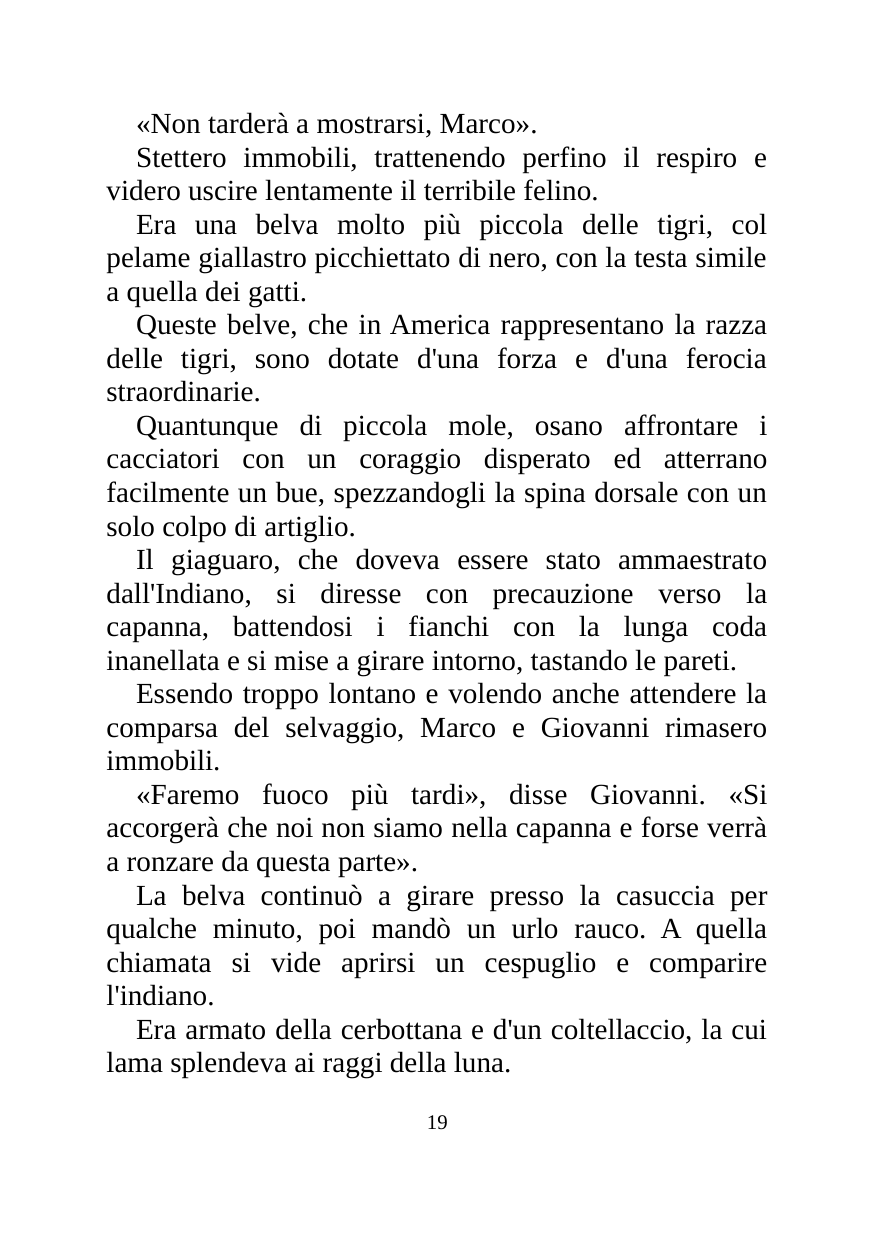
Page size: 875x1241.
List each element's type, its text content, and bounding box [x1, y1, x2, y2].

text Il giaguaro, che doveva essere stato ammaestrato dall'Indiano, si diresse con precauzione verso la capanna, battendosi i fianchi con la lunga coda inanellata e si mise a girare intorno, tastando le pareti. [106, 542, 768, 676]
text Essendo troppo lontano e volendo anche attendere la comparsa del selvaggio, Marco e Giovanni rimasero immobili. [106, 676, 768, 777]
text Era armato della cerbottana e d'un coltellaccio, la cui lama splendeva ai raggi della luna. [106, 1012, 768, 1079]
text Quantunque di piccola mole, osano affrontare i cacciatori con un coraggio disperato ed atterrano facilmente un bue, spezzandogli la spina dorsale con un solo colpo di artiglio. [106, 408, 768, 542]
text Stettero immobili, trattenendo perfino il respiro e videro uscire lentamente il terribile felino. [106, 140, 768, 207]
text «Faremo fuoco più tardi», disse Giovanni. «Si accorgerà che noi non siamo nella capanna e forse verrà a ronzare da questa parte». [106, 777, 768, 878]
text La belva continuò a girare presso la casuccia per qualche minuto, poi mandò un urlo rauco. A quella chiamata si vide aprirsi un cespuglio e comparire l'indiano. [106, 878, 768, 1012]
text Queste belve, che in America rappresentano la razza delle tigri, sono dotate d'una forza e d'una ferocia straordinarie. [106, 307, 768, 408]
text «Non tarderà a mostrarsi, Marco». [106, 106, 768, 140]
text Era una belva molto più piccola delle tigri, col pelame giallastro picchiettato di nero, con la testa simile a quella dei gatti. [106, 207, 768, 307]
